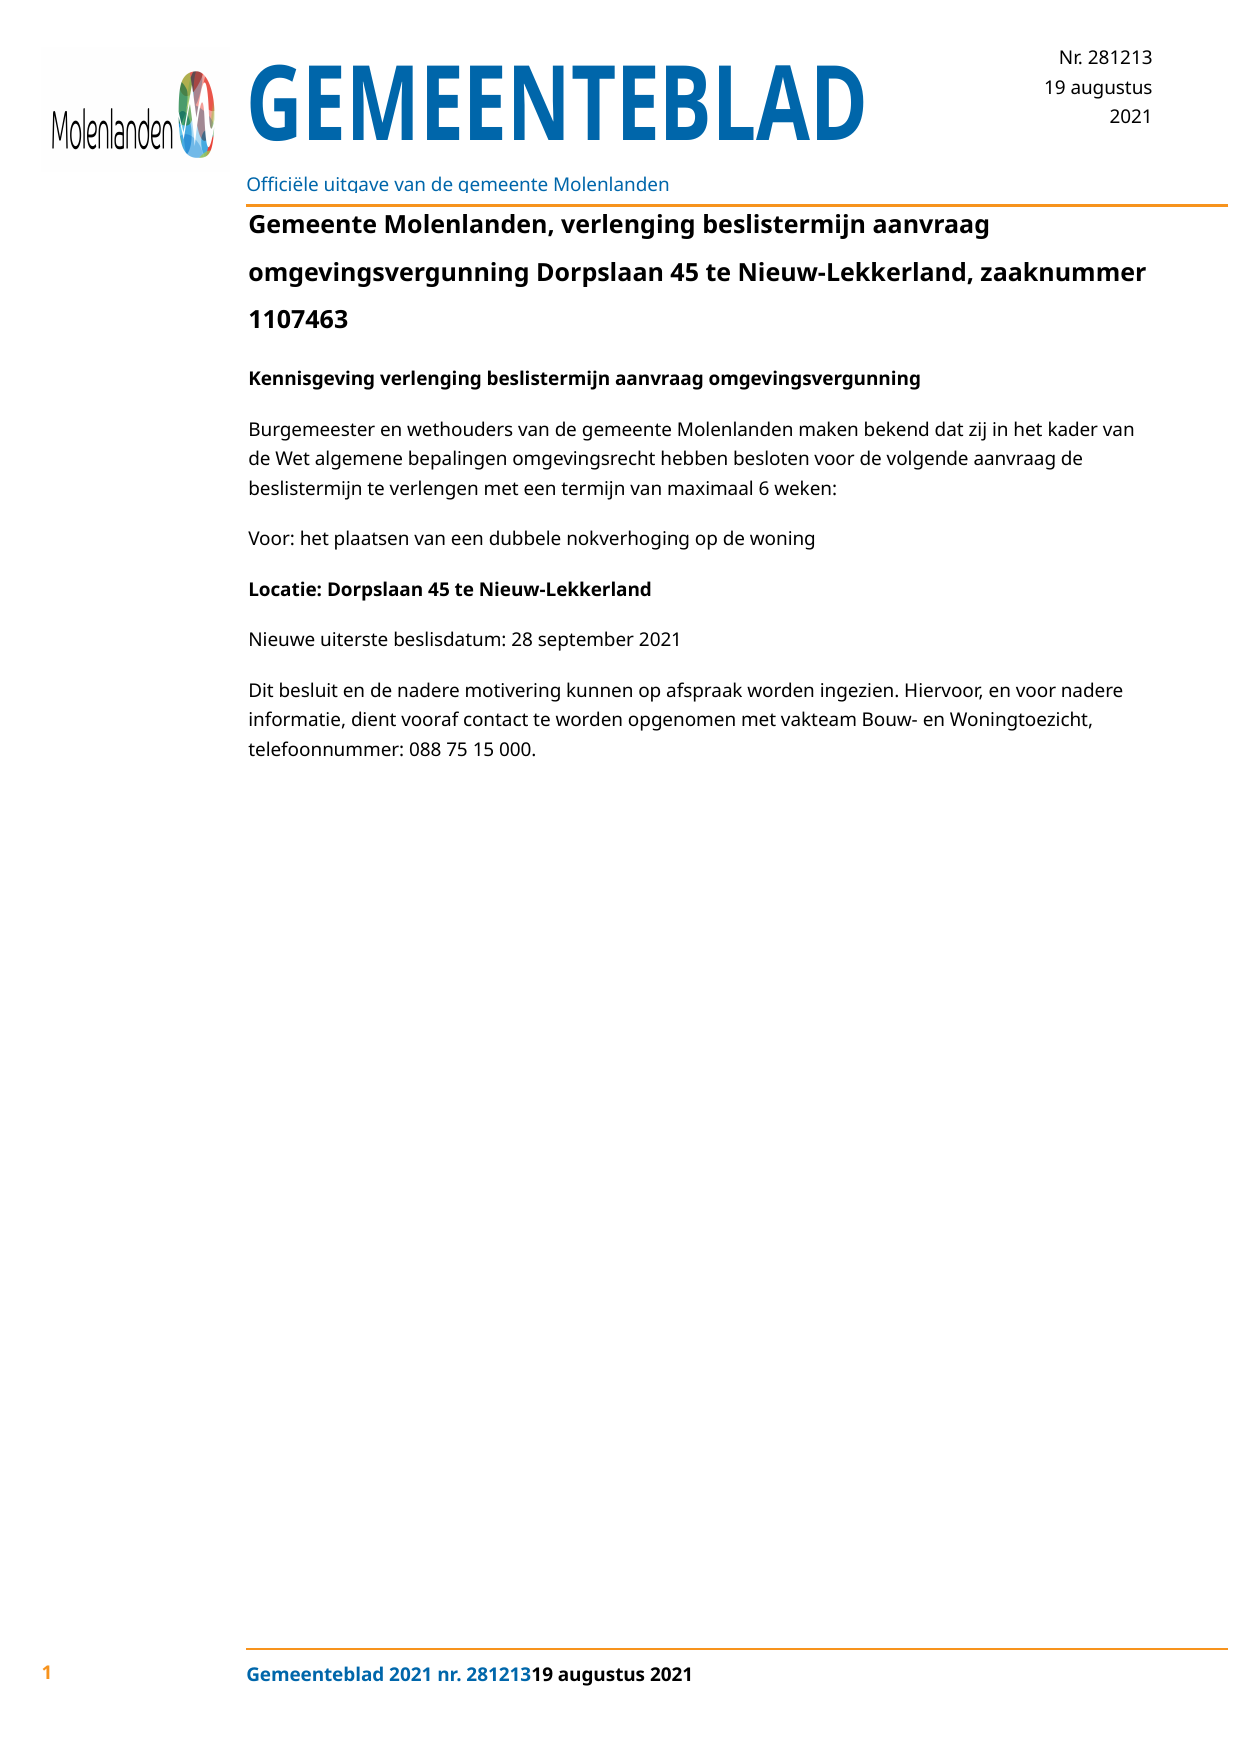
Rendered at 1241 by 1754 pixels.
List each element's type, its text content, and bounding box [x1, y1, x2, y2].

text Nieuwe uiterste beslisdatum: 28 september 2021 [248, 626, 1152, 652]
text Gemeente Molenlanden, verlenging beslistermijn aanvraag omgevingsvergunning Dorpslaan 45 te Nieuw-Lekkerland, zaaknummer 1107463 [248, 207, 1152, 336]
text Burgemeester en wethouders van de gemeente Molenlanden maken bekend dat zij in het kader van de Wet algemene bepalingen omgevingsrecht hebben besloten voor de volgende aanvraag de beslistermijn te verlengen met een termijn van maximaal 6 weken: [248, 416, 1152, 501]
text Voor: het plaatsen van een dubbele nokverhoging op de woning [248, 526, 1152, 551]
text Dit besluit en de nadere motivering kunnen op afspraak worden ingezien. Hiervoor, en voor nadere informatie, dient vooraf contact te worden opgenomen met vakteam Bouw- en Woningtoezicht, telefoonnummer: 088 75 15 000. [248, 677, 1152, 762]
text Locatie: Dorpslaan 45 te Nieuw-Lekkerland [248, 576, 1152, 602]
text Kennisgeving verlenging beslistermijn aanvraag omgevingsvergunning [248, 366, 1152, 391]
picture [41, 47, 231, 172]
